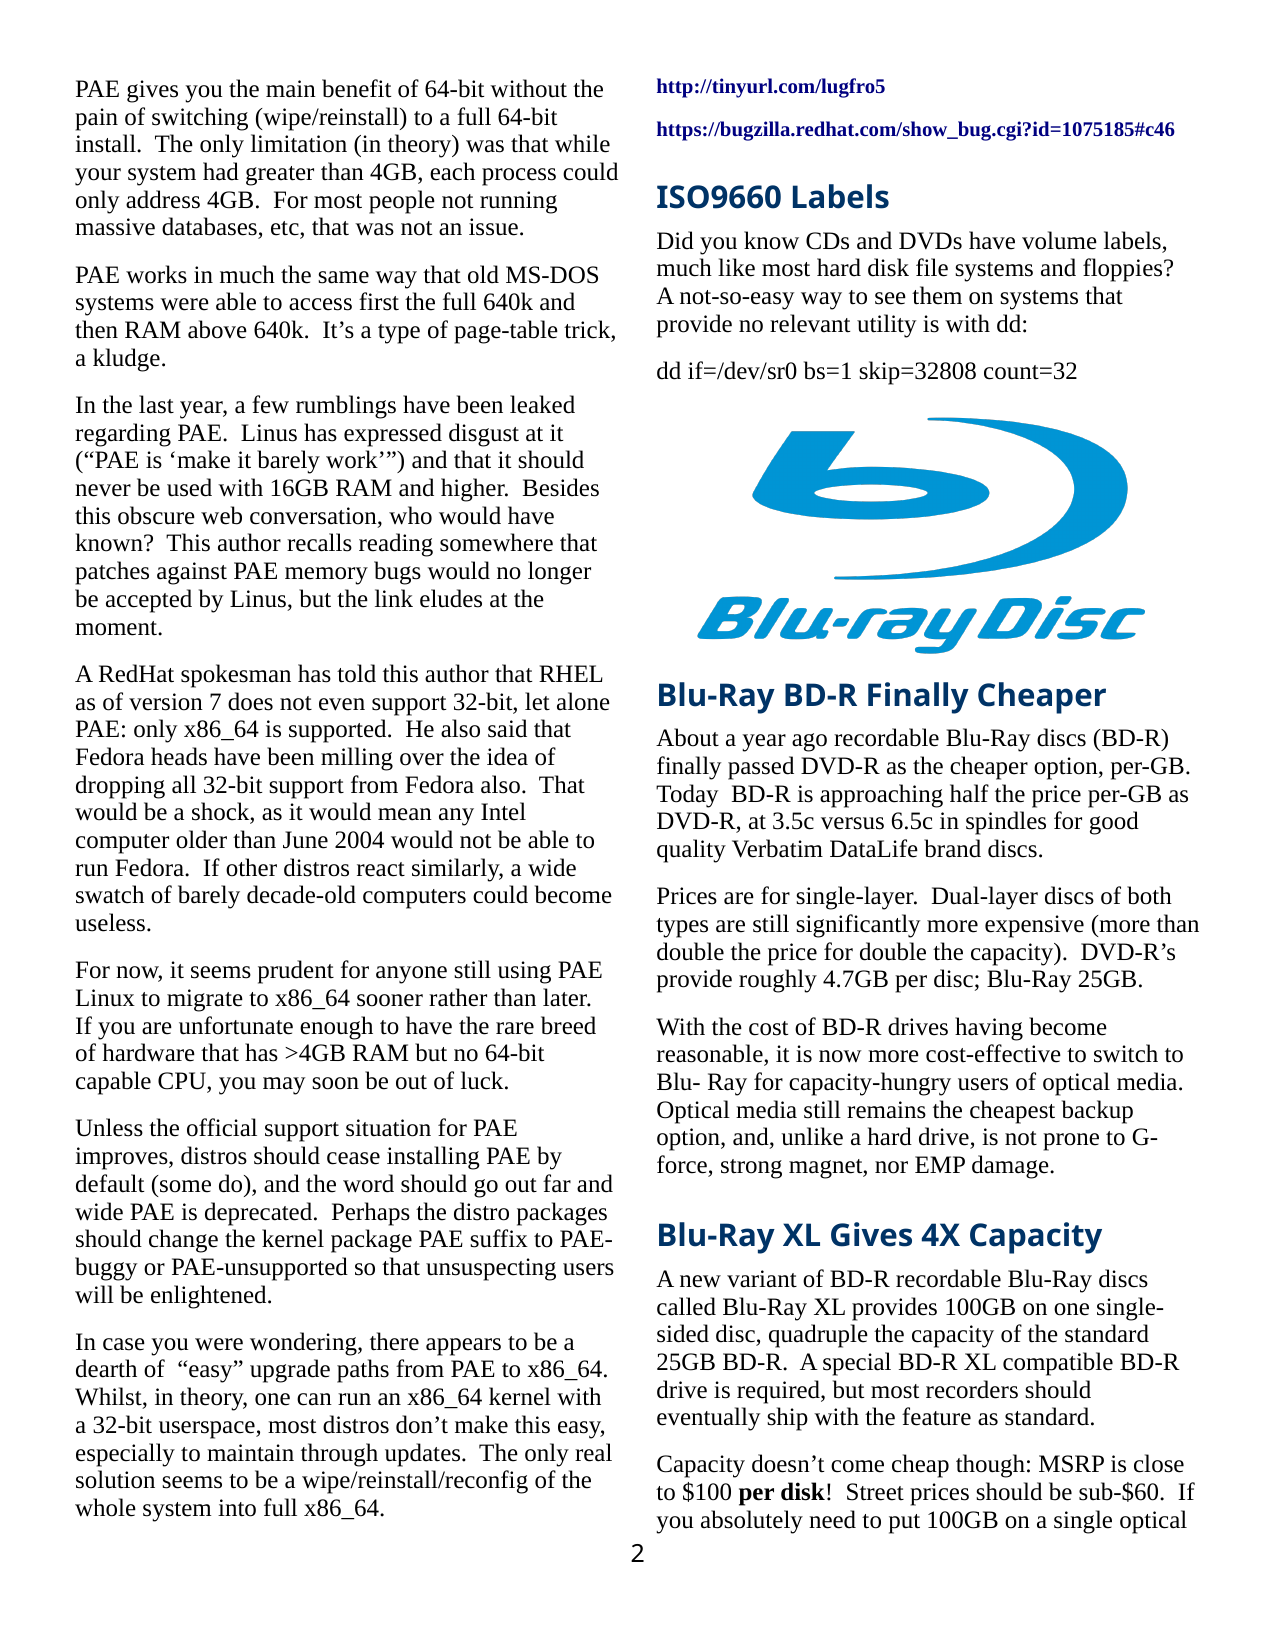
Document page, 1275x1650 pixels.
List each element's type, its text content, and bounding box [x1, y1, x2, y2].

subtitle Blu-Ray BD-R Finally Cheaper [656, 419, 1200, 715]
subtitle Blu-Ray XL Gives 4X Capacity [656, 1213, 1200, 1256]
text In the last year, a few rumblings have been leaked regarding PAE. Linus has expressed disgust at it (“PAE is ‘make it barely work’”) and that it should never be used with 16GB RAM and higher. Besides this obscure web conversation, who would have known? This author recalls reading somewhere that patches against PAE memory bugs would no longer be accepted by Linus, but the link eludes at the moment. [75, 391, 619, 640]
text PAE gives you the main benefit of 64-bit without the pain of switching (wipe/reinstall) to a full 64-bit install. The only limitation (in theory) was that while your system had greater than 4GB, each process could only address 4GB. For most people not running massive databases, etc, that was not an issue. [75, 75, 619, 241]
text Did you know CDs and DVDs have volume labels, much like most hard disk file systems and floppies? A not-so-easy way to see them on systems that provide no relevant utility is with dd: [656, 227, 1200, 338]
text Capacity doesn’t come cheap though: MSRP is close to $100 per disk! Street prices should be sub-$60. If you absolutely need to put 100GB on a single optical [656, 1451, 1200, 1534]
subtitle https://bugzilla.redhat.com/show_bug.cgi?id=1075185#c46 [656, 118, 1200, 141]
text With the cost of BD-R drives having become reasonable, it is now more cost-effective to switch to Blu- Ray for capacity-hungry users of optical media. Optical media still remains the cheapest backup option, and, unlike a hard drive, is not prone to G-force, strong magnet, nor EMP damage. [656, 1013, 1200, 1179]
text Unless the official support situation for PAE improves, distros should cease installing PAE by default (some do), and the word should go out far and wide PAE is deprecated. Perhaps the distro packages should change the kernel package PAE suffix to PAE-buggy or PAE-unsupported so that unsuspecting users will be enlightened. [75, 1114, 619, 1308]
text For now, it seems prudent for anyone still using PAE Linux to migrate to x86_64 sooner rather than later. If you are unfortunate enough to have the rare breed of hardware that has >4GB RAM but no 64-bit capable CPU, you may soon be out of luck. [75, 956, 619, 1095]
subtitle http://tinyurl.com/lugfro5 [656, 75, 1200, 98]
text dd if=/dev/sr0 bs=1 skip=32808 count=32 [656, 357, 1200, 385]
text Prices are for single-layer. Dual-layer discs of both types are still significantly more expensive (more than double the price for double the capacity). DVD-R’s provide roughly 4.7GB per disc; Blu-Ray 25GB. [656, 882, 1200, 993]
text About a year ago recordable Blu-Ray discs (BD-R) finally passed DVD-R as the cheaper option, per-GB. Today BD-R is approaching half the price per-GB as DVD-R, at 3.5c versus 6.5c in spindles for good quality Verbatim DataLife brand discs. [656, 724, 1200, 863]
text In case you were wondering, there appears to be a dearth of “easy” upgrade paths from PAE to x86_64. Whilst, in theory, one can run an x86_64 kernel with a 32-bit userspace, most distros don’t make this easy, especially to maintain through updates. The only real solution seems to be a wipe/reinstall/reconfig of the whole system into full x86_64. [75, 1328, 619, 1522]
text A RedHat spokesman has told this author that RHEL as of version 7 does not even support 32-bit, let alone PAE: only x86_64 is supported. He also said that Fedora heads have been milling over the idea of dropping all 32-bit support from Fedora also. That would be a shock, as it would mean any Intel computer older than June 2004 would not be able to run Fedora. If other distros react similarly, a wide swatch of barely decade-old computers could become useless. [75, 660, 619, 937]
text A new variant of BD-R recordable Blu-Ray discs called Blu-Ray XL provides 100GB on one single-sided disc, quadruple the capacity of the standard 25GB BD-R. A special BD-R XL compatible BD-R drive is required, but most recorders should eventually ship with the feature as standard. [656, 1265, 1200, 1431]
text PAE works in much the same way that old MS-DOS systems were able to access first the full 640k and then RAM above 640k. It’s a type of page-table trick, a kludge. [75, 261, 619, 372]
picture [692, 411, 1150, 658]
subtitle ISO9660 Labels [656, 175, 1200, 218]
